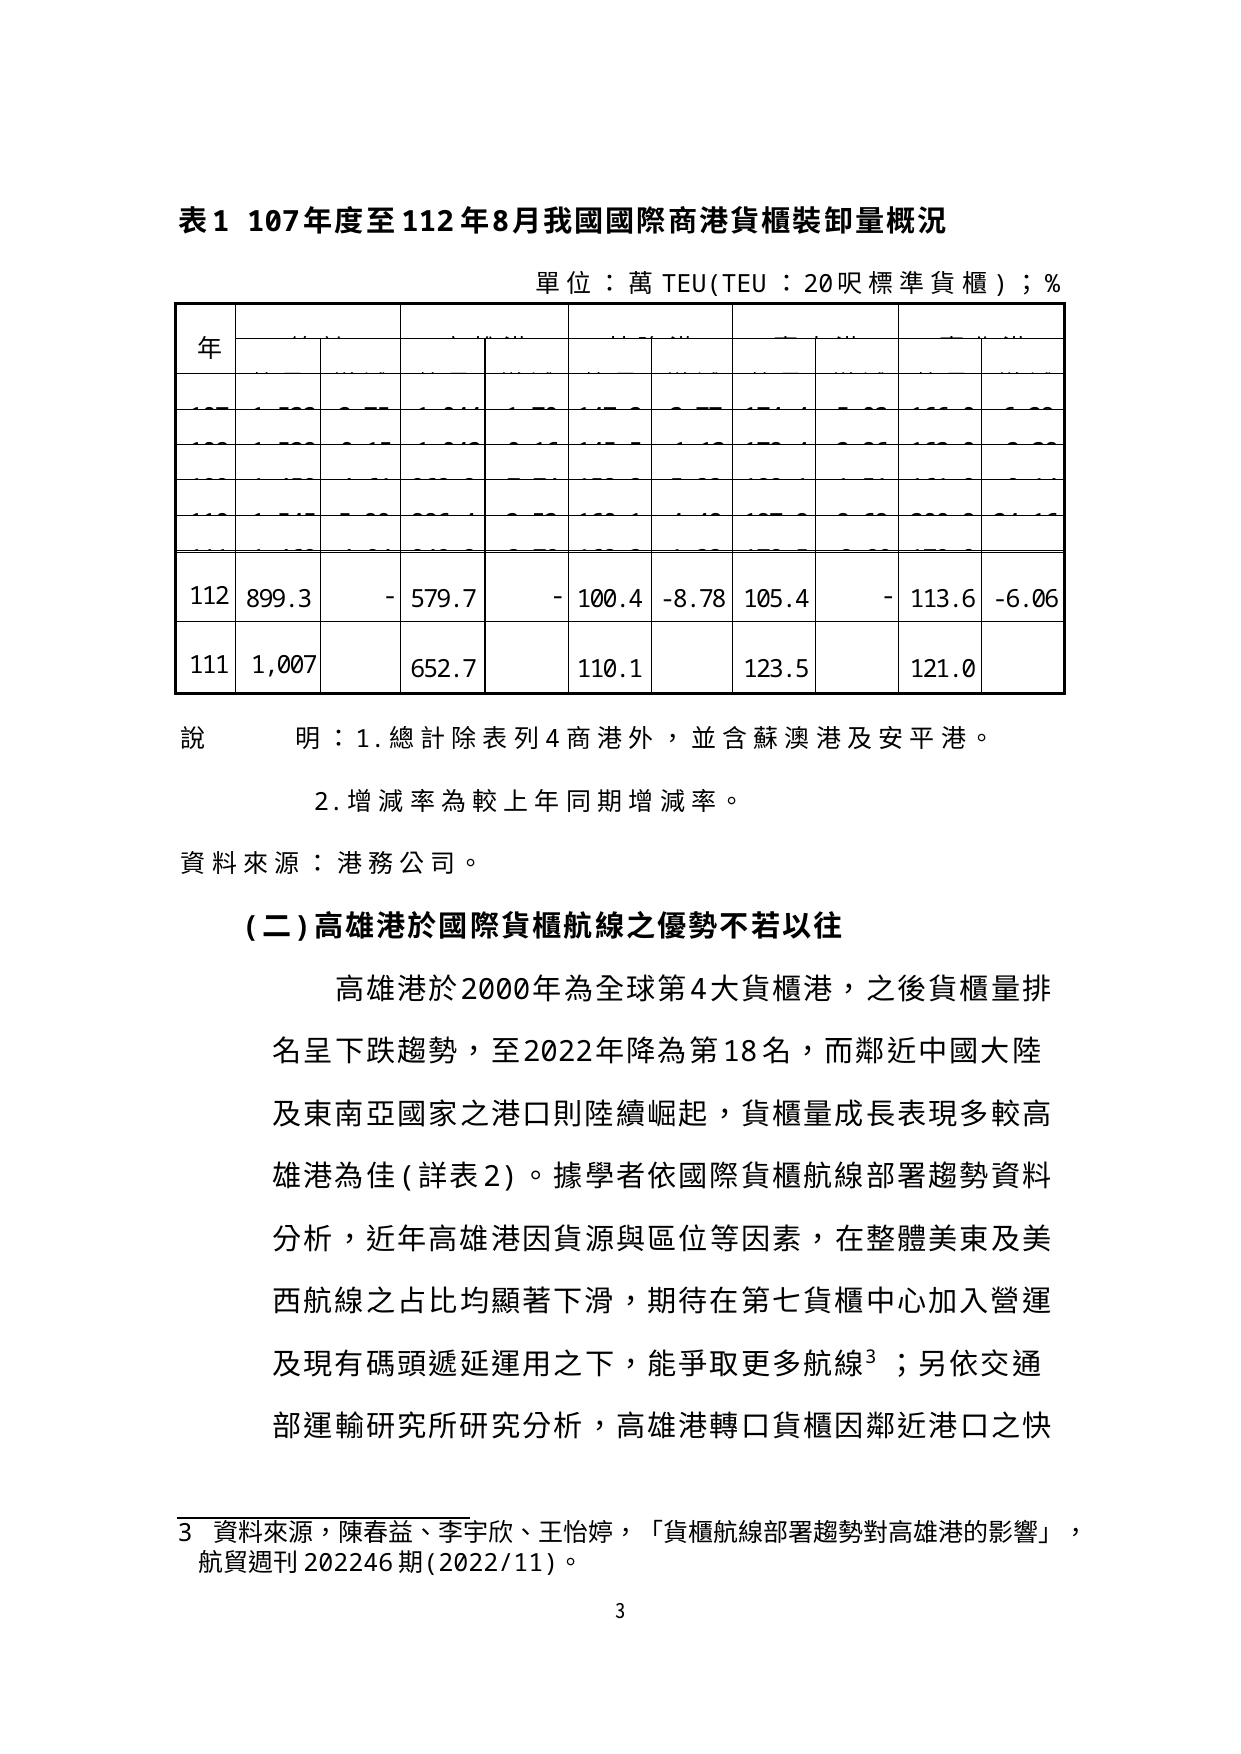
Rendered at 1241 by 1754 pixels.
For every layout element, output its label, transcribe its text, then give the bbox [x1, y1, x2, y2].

text 高雄港於2000年為全球第4大貨櫃港，之後貨櫃量排名呈下跌趨勢，至2022年降為第18名，而鄰近中國大陸及東南亞國家之港口則陸續崛起，貨櫃量成長表現多較高雄港為佳(詳表2)。據學者依國際貨櫃航線部署趨勢資料分析，近年高雄港因貨源與區位等因素，在整體美東及美西航線之占比均顯著下滑，期待在第七貨櫃中心加入營運及現有碼頭遞延運用之下，能爭取更多航線；另依交通部運輸研究所研究分析，高雄港轉口貨櫃因鄰近港口之快 [266, 945, 1063, 1445]
table_cell 197.9 [733, 480, 815, 515]
table_cell -0.15 [321, 410, 400, 444]
table_cell 182.1 [733, 445, 815, 479]
table_cell -0.16 [486, 410, 568, 444]
table_cell 107 [177, 374, 235, 408]
table_cell 147.2 [569, 374, 651, 408]
text 說 明：1.總計除表列4商港外，並含蘇澳港及安平港。 [177, 695, 1063, 757]
table_cell 1,545.5 [236, 480, 320, 515]
table_cell 160.1 [569, 480, 651, 515]
text 表1 107年度至112年8月我國國際商港貨櫃裝卸量概況 [177, 177, 1063, 240]
table_cell -10.91 [982, 516, 1063, 550]
table_cell -2.39 [982, 410, 1063, 444]
table_cell 112 1-8月 [177, 553, 235, 621]
table_cell -0.14 [982, 445, 1063, 479]
text 資料來源，陳春益、李宇欣、王怡婷，「貨櫃航線部署趨勢對高雄港的影響」，航貿週刊202246期(2022/11)。 [177, 1518, 1063, 1577]
table_header 總計 [236, 305, 400, 338]
table_cell 數量 [401, 339, 484, 373]
table_cell -9.80 [816, 516, 898, 550]
table_cell [652, 622, 732, 692]
table_cell 108 [177, 410, 235, 444]
table_cell 8.69 [816, 480, 898, 515]
table_cell [321, 622, 400, 692]
table_cell 數量 [899, 339, 981, 373]
table_cell 1,459.4 [236, 445, 320, 479]
table_cell 174.4 [733, 374, 815, 408]
table_cell 1.51 [816, 445, 898, 479]
table_header 年度 [177, 305, 235, 373]
table_cell 949.2 [401, 516, 484, 550]
table_cell 2.75 [321, 374, 400, 408]
table_cell -10.73 [321, 553, 400, 621]
table_header 高雄港 [401, 305, 568, 338]
table_cell 1.70 [486, 374, 568, 408]
table_cell 數量 [236, 339, 320, 373]
table_cell 121.0 [899, 622, 981, 692]
table_cell 179.0 [899, 516, 981, 550]
table_cell -4.61 [321, 445, 400, 479]
table_cell -4.94 [321, 516, 400, 550]
text (二)高雄港於國際貨櫃航線之優勢不若以往 [236, 882, 1063, 945]
table_cell 5.90 [321, 480, 400, 515]
table_cell 162.0 [899, 410, 981, 444]
table_cell 數量 [569, 339, 651, 373]
text 2.增減率為較上年同期增減率。 [300, 757, 1063, 820]
table_cell 179.4 [733, 410, 815, 444]
table_cell [486, 622, 568, 692]
table_cell [816, 622, 898, 692]
table_cell 增減率 [486, 339, 568, 373]
table_cell 增減率 [321, 339, 400, 373]
table_cell 1,529.8 [236, 410, 320, 444]
table_cell 1,042.9 [401, 410, 484, 444]
table_cell 1,469.2 [236, 516, 320, 550]
table_cell 6.29 [982, 374, 1063, 408]
table_cell 1,007.4 [236, 622, 320, 692]
table_cell [982, 622, 1063, 692]
table_cell -11.19 [486, 553, 568, 621]
table_cell 178.5 [733, 516, 815, 550]
table_cell 145.5 [569, 410, 651, 444]
table_cell 111 [177, 516, 235, 550]
text 資料來源：港務公司。 [177, 820, 1063, 882]
table_cell 3.77 [652, 374, 732, 408]
table_cell 579.7 [401, 553, 484, 621]
table_cell 962.2 [401, 445, 484, 479]
table_header 臺北港 [899, 305, 1063, 338]
table_cell 105.4 [733, 553, 815, 621]
table_cell 1,044.6 [401, 374, 484, 408]
table_cell 899.3 [236, 553, 320, 621]
table_cell -8.78 [652, 553, 732, 621]
table_cell 162.3 [569, 516, 651, 550]
table_cell 100.4 [569, 553, 651, 621]
table_cell 986.4 [401, 480, 484, 515]
table_cell 24.16 [982, 480, 1063, 515]
table_cell 增減率 [982, 339, 1063, 373]
table_cell 113.6 [899, 553, 981, 621]
table_cell 153.3 [569, 445, 651, 479]
table_cell -3.78 [486, 516, 568, 550]
table_cell 161.8 [899, 445, 981, 479]
table_header 臺中港 [733, 305, 898, 338]
table_cell 5.03 [816, 374, 898, 408]
table_cell 1.33 [652, 516, 732, 550]
table_cell -1.13 [652, 410, 732, 444]
table_cell 166.0 [899, 374, 981, 408]
table_cell 111 1-8月 [177, 622, 235, 692]
table_cell 1,532.2 [236, 374, 320, 408]
table_cell 123.5 [733, 622, 815, 692]
table_cell -6.06 [982, 553, 1063, 621]
table_cell 2.86 [816, 410, 898, 444]
table_cell 110 [177, 480, 235, 515]
table_cell 109 [177, 445, 235, 479]
table_cell 增減率 [652, 339, 732, 373]
table_cell -7.74 [486, 445, 568, 479]
table_cell 數量 [733, 339, 815, 373]
table_cell 2.52 [486, 480, 568, 515]
text 單位：萬TEU(TEU：20呎標準貨櫃)；% [236, 240, 1063, 302]
table_cell 5.33 [652, 445, 732, 479]
table_cell 652.7 [401, 622, 484, 692]
table_cell -14.66 [816, 553, 898, 621]
table_cell 110.1 [569, 622, 651, 692]
table_cell 4.48 [652, 480, 732, 515]
table_header 基隆港 [569, 305, 732, 338]
table_cell 200.9 [899, 480, 981, 515]
table_cell 增減率 [816, 339, 898, 373]
